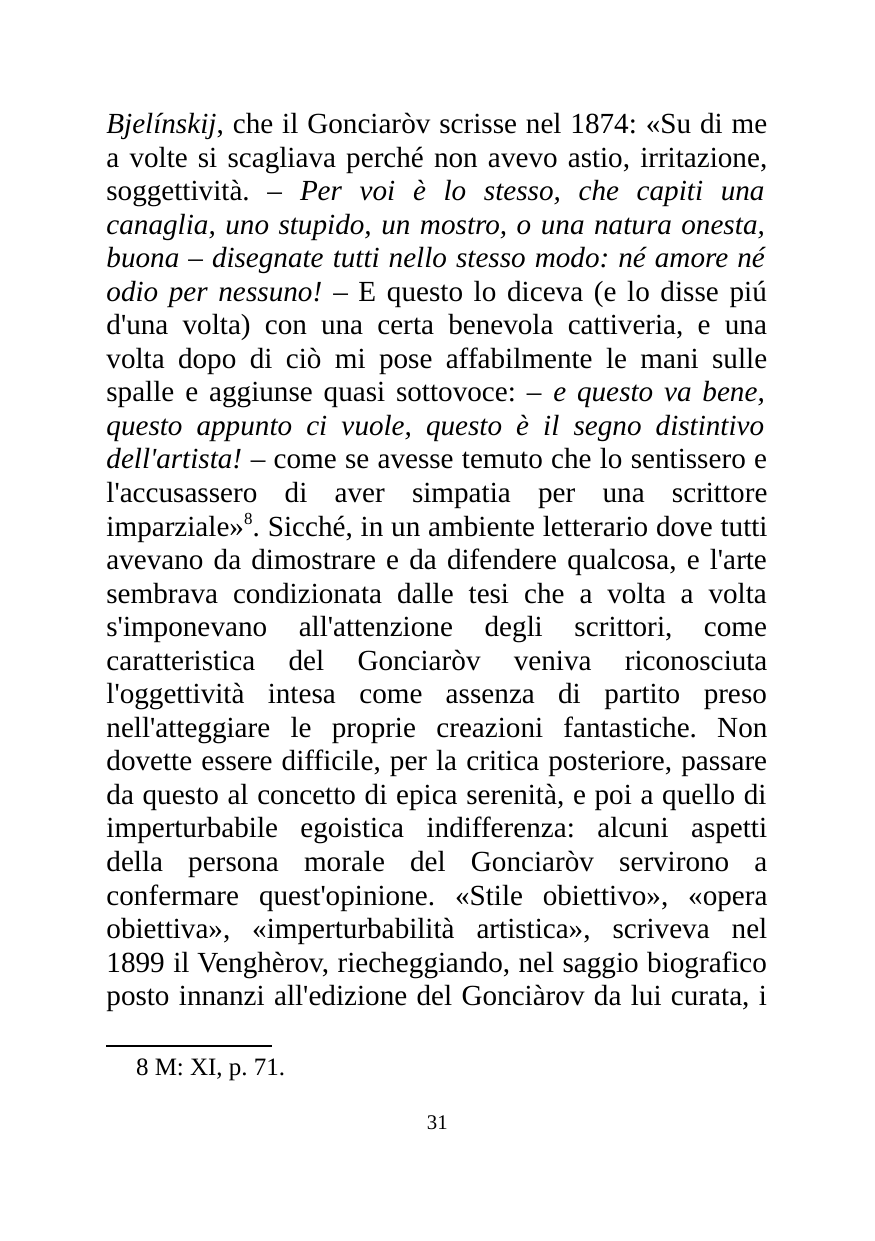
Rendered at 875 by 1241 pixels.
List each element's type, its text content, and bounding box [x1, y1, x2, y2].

text Bjelínskij, che il Gonciaròv scrisse nel 1874: «Su di me a volte si scagliava perché non avevo astio, irritazione, soggettività. – Per voi è lo stesso, che capiti una canaglia, uno stupido, un mostro, o una natura onesta, buona – disegnate tutti nello stesso modo: né amore né odio per nessuno! – E questo lo diceva (e lo disse piú d'una volta) con una certa benevola cattiveria, e una volta dopo di ciò mi pose affabilmente le mani sulle spalle e aggiunse quasi sottovoce: – e questo va bene, questo appunto ci vuole, questo è il segno distintivo dell'artista! – come se avesse temuto che lo sentissero e l'accusassero di aver simpatia per una scrittore imparziale». Sicché, in un ambiente letterario dove tutti avevano da dimostrare e da difendere qualcosa, e l'arte sembrava condizionata dalle tesi che a volta a volta s'imponevano all'attenzione degli scrittori, come caratteristica del Gonciaròv veniva riconosciuta l'oggettività intesa come assenza di partito preso nell'atteggiare le proprie creazioni fantastiche. Non dovette essere difficile, per la critica posteriore, passare da questo al concetto di epica serenità, e poi a quello di imperturbabile egoistica indifferenza: alcuni aspetti della persona morale del Gonciaròv servirono a confermare quest'opinione. «Stile obiettivo», «opera obiettiva», «imperturbabilità artistica», scriveva nel 1899 il Venghèrov, riecheggiando, nel saggio biografico posto innanzi all'edizione del Gonciàrov da lui curata, i [106, 106, 768, 1012]
text M: XI, p. 71. [106, 1052, 768, 1080]
